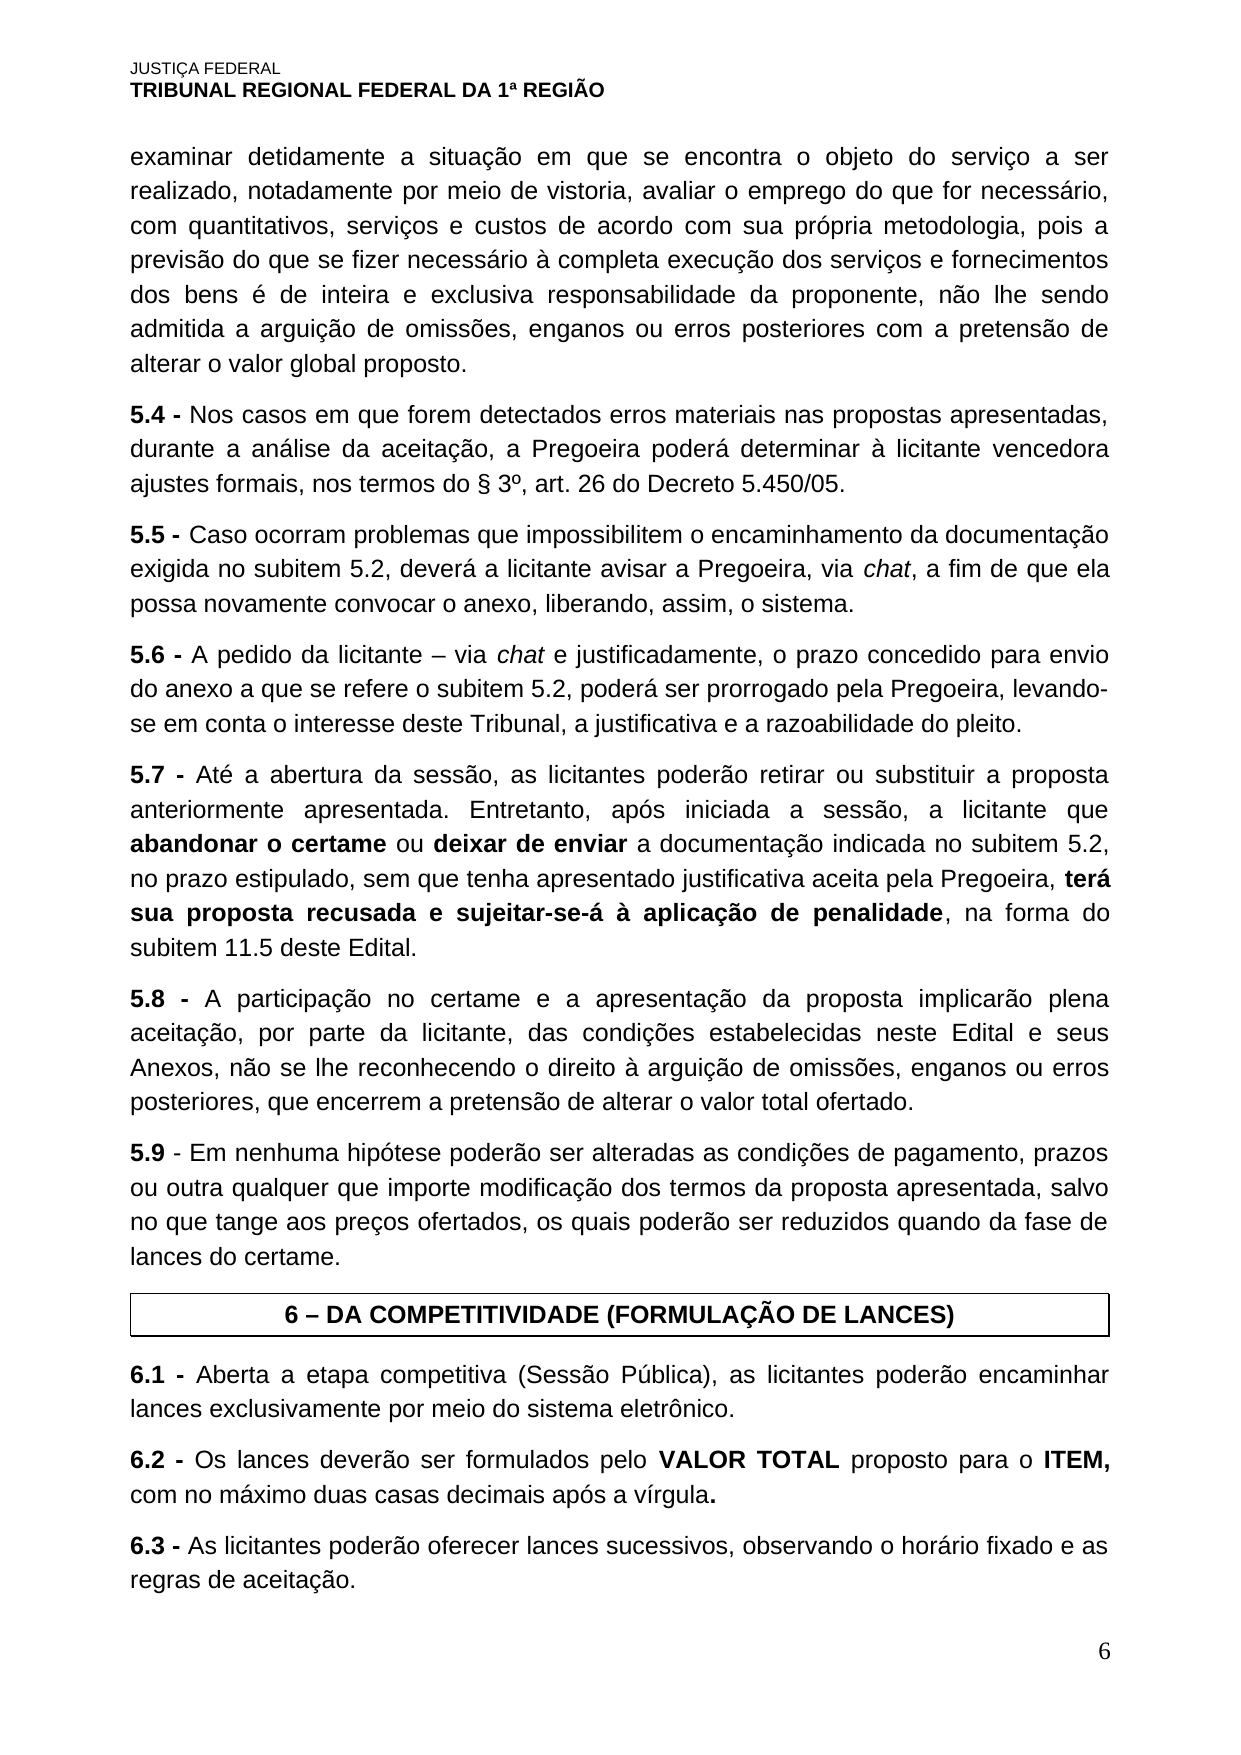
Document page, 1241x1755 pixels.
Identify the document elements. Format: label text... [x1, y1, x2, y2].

list 5.9 - Em nenhuma hipótese poderão ser alteradas as condições de pagamento, prazos ou outra qualquer que importe modificação dos termos da proposta apresentada, salvo no que tange aos preços ofertados, os quais poderão ser reduzidos quando da fase de lances do certame. [938, 1138, 1110, 1270]
text 5.8 - A participação no certame e a apresentação da proposta implicarão plena aceitação, por parte da licitante, das condições estabelecidas neste Edital e seus Anexos, não se lhe reconhecendo o direito à arguição de omissões, enganos ou erros posteriores, que encerrem a pretensão de alterar o valor total ofertado. [130, 984, 261, 1116]
text 6.3 - As licitantes poderão oferecer lances sucessivos, observando o horário fixado e as regras de aceitação. [130, 1531, 1110, 1594]
text 5.7 - Até a abertura da sessão, as licitantes poderão retirar ou substituir a proposta anteriormente apresentada. Entretanto, após iniciada a sessão, a licitante que abandonar o certame ou deixar de enviar a documentação indicada no subitem 5.2, no prazo estipulado, sem que tenha apresentado justificativa aceita pela Pregoeira, terá sua proposta recusada e sujeitar-se-á à aplicação de penalidade, na forma do subitem 11.5 deste Edital. [130, 760, 261, 961]
text 5.4 - Nos casos em que forem detectados erros materiais nas propostas apresentadas, durante a análise da aceitação, a Pregoeira poderá determinar à licitante vencedora ajustes formais, nos termos do § 3º, art. 26 do Decreto 5.450/05. [130, 400, 1110, 497]
text 5.5 - Caso ocorram problemas que impossibilitem o encaminhamento da documentação exigida no subitem 5.2, deverá a licitante avisar a Pregoeira, via chat, a fim de que ela possa novamente convocar o anexo, liberando, assim, o sistema. [130, 520, 1110, 618]
text 6 – DA COMPETITIVIDADE (FORMULAÇÃO DE LANCES) [131, 1294, 1108, 1335]
text 5.7 - Até a abertura da sessão, as licitantes poderão retirar ou substituir a proposta anteriormente apresentada. Entretanto, após iniciada a sessão, a licitante que abandonar o certame ou deixar de enviar a documentação indicada no subitem 5.2, no prazo estipulado, sem que tenha apresentado justificativa aceita pela Pregoeira, terá sua proposta recusada e sujeitar-se-á à aplicação de penalidade, na forma do subitem 11.5 deste Edital. [938, 760, 1110, 961]
text 5.6 - A pedido da licitante – via chat e justificadamente, o prazo concedido para envio do anexo a que se refere o subitem 5.2, poderá ser prorrogado pela Pregoeira, levando-se em conta o interesse deste Tribunal, a justificativa e a razoabilidade do pleito. [130, 640, 261, 738]
text 5.6 - A pedido da licitante – via chat e justificadamente, o prazo concedido para envio do anexo a que se refere o subitem 5.2, poderá ser prorrogado pela Pregoeira, levando-se em conta o interesse deste Tribunal, a justificativa e a razoabilidade do pleito. [938, 640, 1110, 738]
text 5.8 - A participação no certame e a apresentação da proposta implicarão plena aceitação, por parte da licitante, das condições estabelecidas neste Edital e seus Anexos, não se lhe reconhecendo o direito à arguição de omissões, enganos ou erros posteriores, que encerrem a pretensão de alterar o valor total ofertado. [938, 984, 1110, 1116]
text examinar detidamente a situação em que se encontra o objeto do serviço a ser realizado, notadamente por meio de vistoria, avaliar o emprego do que for necessário, com quantitativos, serviços e custos de acordo com sua própria metodologia, pois a previsão do que se fizer necessário à completa execução dos serviços e fornecimentos dos bens é de inteira e exclusiva responsabilidade da proponente, não lhe sendo admitida a arguição de omissões, enganos ou erros posteriores com a pretensão de alterar o valor global proposto. [130, 142, 1110, 377]
text 6.1 - Aberta a etapa competitiva (Sessão Pública), as licitantes poderão encaminhar lances exclusivamente por meio do sistema eletrônico. [130, 1359, 1110, 1423]
list 5.9 - Em nenhuma hipótese poderão ser alteradas as condições de pagamento, prazos ou outra qualquer que importe modificação dos termos da proposta apresentada, salvo no que tange aos preços ofertados, os quais poderão ser reduzidos quando da fase de lances do certame. [130, 1138, 261, 1270]
text 6.2 - Os lances deverão ser formulados pelo VALOR TOTAL proposto para o ITEM, com no máximo duas casas decimais após a vírgula. [130, 1445, 1110, 1508]
